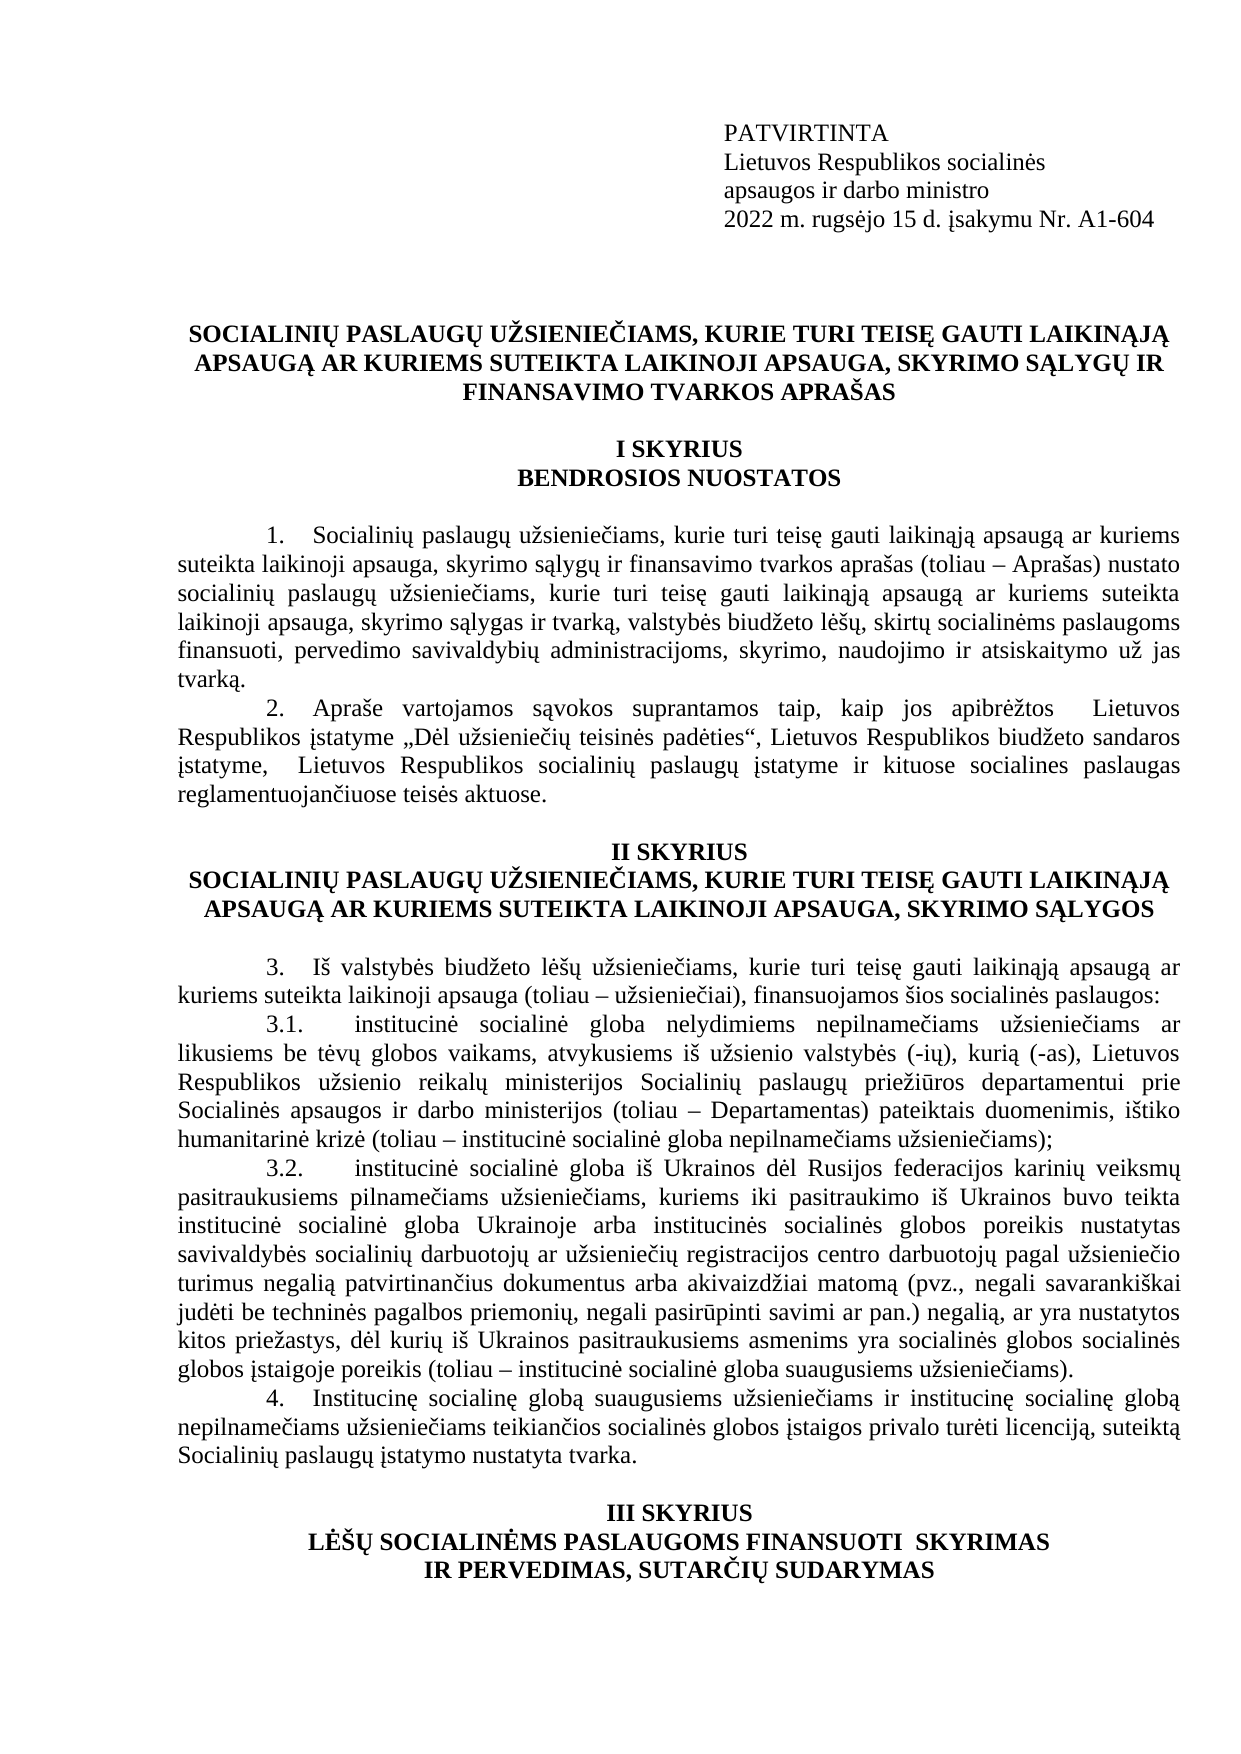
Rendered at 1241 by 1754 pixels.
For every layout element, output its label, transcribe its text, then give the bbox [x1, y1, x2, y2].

text PATVIRTINTA [177, 118, 1181, 147]
text 2022 m. rugsėjo 15 d. įsakymu Nr. A1-604 [723, 204, 1181, 233]
text 3.2. institucinė socialinė globa iš Ukrainos dėl Rusijos federacijos karinių veiksmų pasitraukusiems pilnamečiams užsieniečiams, kuriems iki pasitraukimo iš Ukrainos buvo teikta institucinė socialinė globa Ukrainoje arba institucinės socialinės globos poreikis nustatytas savivaldybės socialinių darbuotojų ar užsieniečių registracijos centro darbuotojų pagal užsieniečio turimus negalią patvirtinančius dokumentus arba akivaizdžiai matomą (pvz., negali savarankiškai judėti be techninės pagalbos priemonių, negali pasirūpinti savimi ar pan.) negalią, ar yra nustatytos kitos priežastys, dėl kurių iš Ukrainos pasitraukusiems asmenims yra socialinės globos socialinės globos įstaigoje poreikis (toliau – institucinė socialinė globa suaugusiems užsieniečiams). [177, 1153, 1181, 1383]
text 4. Institucinę socialinę globą suaugusiems užsieniečiams ir institucinę socialinę globą nepilnamečiams užsieniečiams teikiančios socialinės globos įstaigos privalo turėti licenciją, suteiktą Socialinių paslaugų įstatymo nustatyta tvarka. [177, 1383, 1181, 1469]
text LĖŠŲ SOCIALINĖMS PASLAUGOMS FINANSUOTI SKYRIMAS [177, 1527, 1181, 1556]
text Lietuvos Respublikos socialinės [723, 147, 1181, 176]
text SOCIALINIŲ PASLAUGŲ UŽSIENIEČIAMS, KURIE TURI TEISĘ GAUTI LAIKINĄJĄ APSAUGĄ AR KURIEMS SUTEIKTA LAIKINOJI APSAUGA, SKYRIMO SĄLYGŲ IR FINANSAVIMO TVARKOS APRAŠAS [177, 319, 1181, 406]
text BENDROSIOS NUOSTATOS [177, 463, 1181, 492]
text 3.1. institucinė socialinė globa nelydimiems nepilnamečiams užsieniečiams ar likusiems be tėvų globos vaikams, atvykusiems iš užsienio valstybės (-ių), kurią (-as), Lietuvos Respublikos užsienio reikalų ministerijos Socialinių paslaugų priežiūros departamentui prie Socialinės apsaugos ir darbo ministerijos (toliau – Departamentas) pateiktais duomenimis, ištiko humanitarinė krizė (toliau – institucinė socialinė globa nepilnamečiams užsieniečiams); [177, 1009, 1181, 1153]
text 1. Socialinių paslaugų užsieniečiams, kurie turi teisę gauti laikinąją apsaugą ar kuriems suteikta laikinoji apsauga, skyrimo sąlygų ir finansavimo tvarkos aprašas (toliau – Aprašas) nustato socialinių paslaugų užsieniečiams, kurie turi teisę gauti laikinąją apsaugą ar kuriems suteikta laikinoji apsauga, skyrimo sąlygas ir tvarką, valstybės biudžeto lėšų, skirtų socialinėms paslaugoms finansuoti, pervedimo savivaldybių administracijoms, skyrimo, naudojimo ir atsiskaitymo už jas tvarką. [177, 521, 1181, 693]
text 2. Apraše vartojamos sąvokos suprantamos taip, kaip jos apibrėžtos Lietuvos Respublikos įstatyme „Dėl užsieniečių teisinės padėties“, Lietuvos Respublikos biudžeto sandaros įstatyme, Lietuvos Respublikos socialinių paslaugų įstatyme ir kituose socialines paslaugas reglamentuojančiuose teisės aktuose. [177, 693, 1181, 808]
text 3. Iš valstybės biudžeto lėšų užsieniečiams, kurie turi teisę gauti laikinąją apsaugą ar kuriems suteikta laikinoji apsauga (toliau – užsieniečiai), finansuojamos šios socialinės paslaugos: [177, 952, 1181, 1009]
text apsaugos ir darbo ministro [723, 176, 1181, 204]
text III SKYRIUS [177, 1498, 1181, 1527]
text I SKYRIUS [177, 434, 1181, 463]
text SOCIALINIŲ PASLAUGŲ UŽSIENIEČIAMS, KURIE TURI TEISĘ GAUTI LAIKINĄJĄ APSAUGĄ AR KURIEMS SUTEIKTA LAIKINOJI APSAUGA, SKYRIMO SĄLYGOS [177, 866, 1181, 923]
text IR PERVEDIMAS, SUTARČIŲ SUDARYMAS [177, 1556, 1181, 1584]
text II SKYRIUS [177, 837, 1181, 866]
